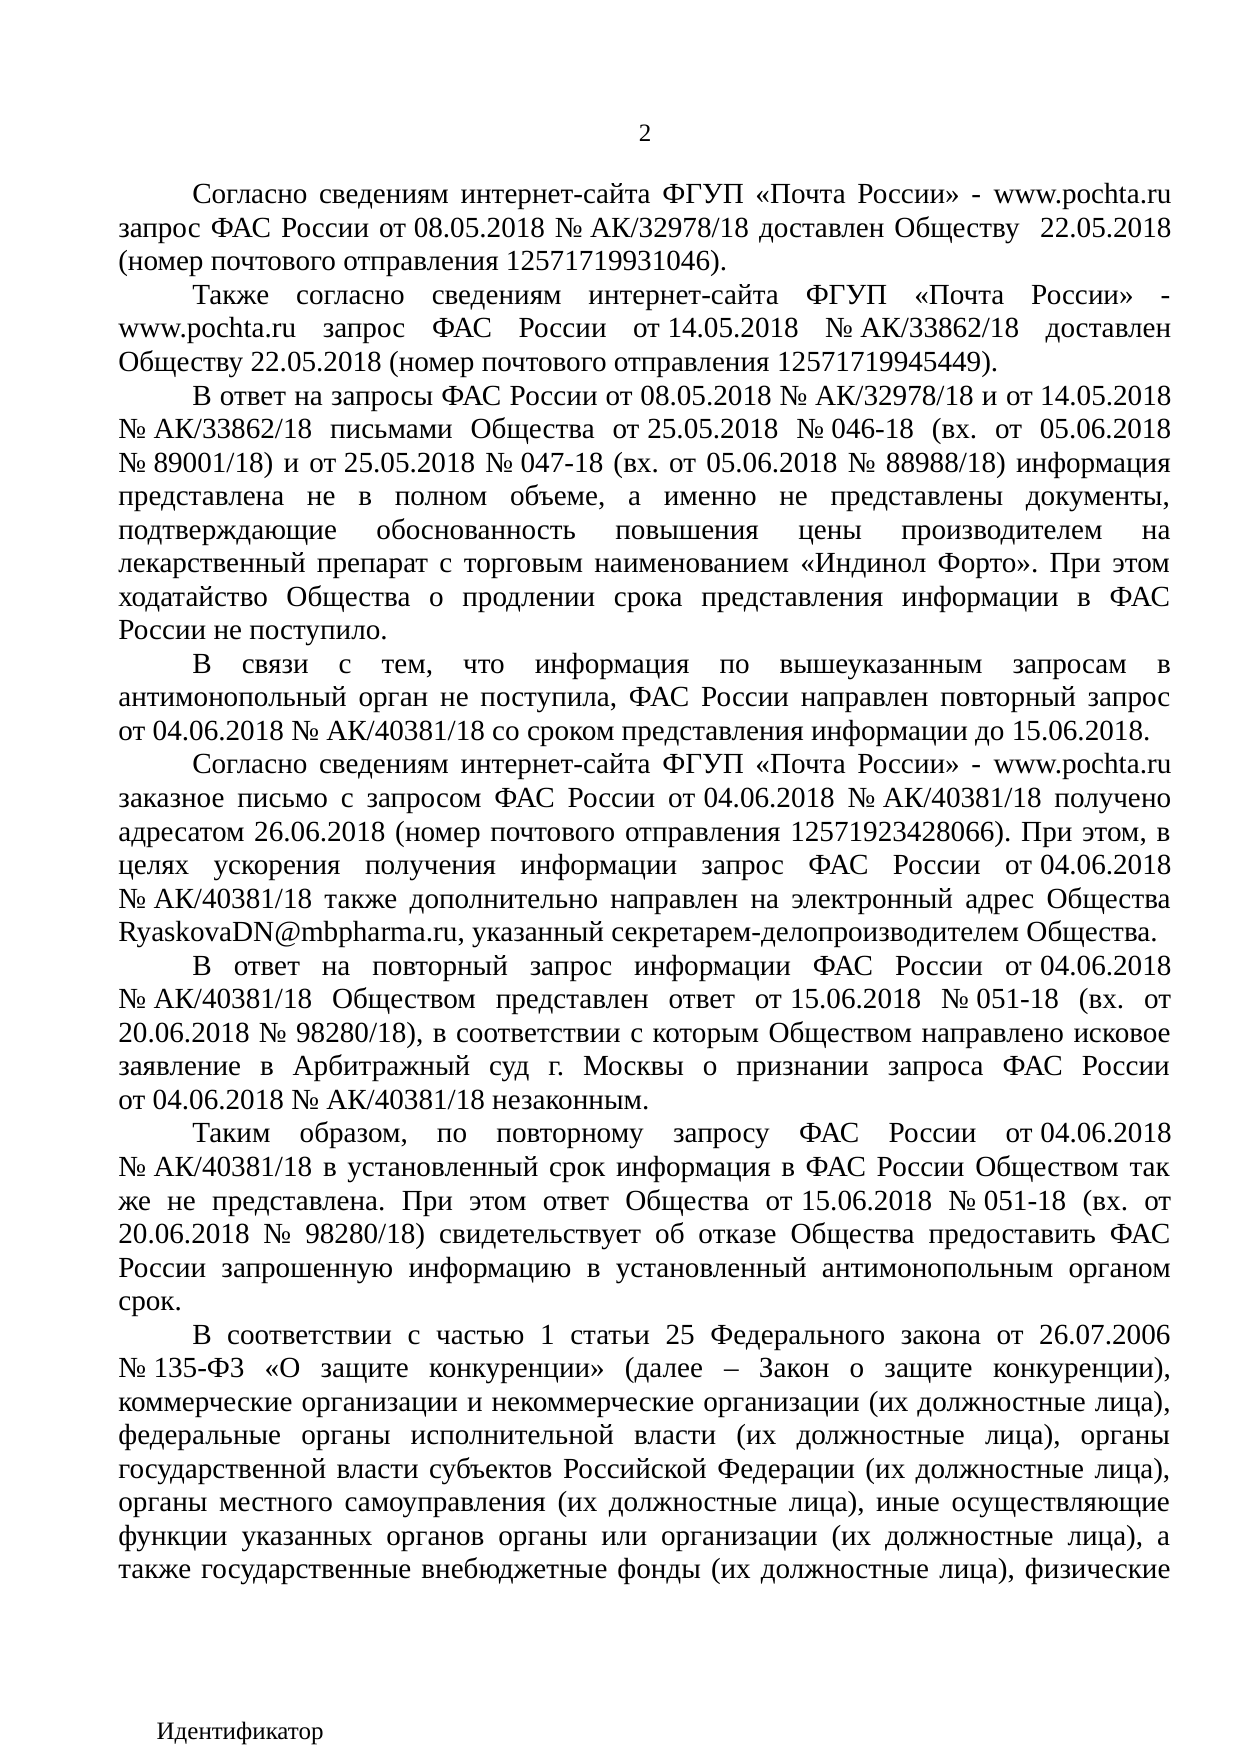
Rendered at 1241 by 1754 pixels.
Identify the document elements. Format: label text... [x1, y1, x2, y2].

text В ответ на запросы ФАС России от 08.05.2018 № АК/32978/18 и от 14.05.2018 № АК/33862/18 письмами Общества от 25.05.2018 № 046-18 (вх. от 05.06.2018 № 89001/18) и от 25.05.2018 № 047‑18 (вх. от 05.06.2018 № 88988/18) информация представлена не в полном объеме, а именно не представлены документы, подтверждающие обоснованность повышения цены производителем на лекарственный препарат с торговым наименованием «Индинол Форто». При этом ходатайство Общества о продлении срока представления информации в ФАС России не поступило. [118, 378, 1171, 646]
text Таким образом, по повторному запросу ФАС России от 04.06.2018 № АК/40381/18 в установленный срок информация в ФАС России Обществом так же не представлена. При этом ответ Общества от 15.06.2018 № 051-18 (вх. от 20.06.2018 № 98280/18) свидетельствует об отказе Общества предоставить ФАС России запрошенную информацию в установленный антимонопольным органом срок. [118, 1116, 1171, 1317]
text Также согласно сведениям интернет-сайта ФГУП «Почта России» - www.pochta.ru запрос ФАС России от 14.05.2018 № АК/33862/18 доставлен Обществу 22.05.2018 (номер почтового отправления 12571719945449). [118, 277, 1171, 378]
text В соответствии с частью 1 статьи 25 Федерального закона от 26.07.2006 № 135-Ф3 «О защите конкуренции» (далее – Закон о защите конкуренции), коммерческие организации и некоммерческие организации (их должностные лица), федеральные органы исполнительной власти (их должностные лица), органы государственной власти субъектов Российской Федерации (их должностные лица), органы местного самоуправления (их должностные лица), иные осуществляющие функции указанных органов органы или организации (их должностные лица), а также государственные внебюджетные фонды (их должностные лица), физические [118, 1317, 1171, 1585]
text В ответ на повторный запрос информации ФАС России от 04.06.2018 № АК/40381/18 Обществом представлен ответ от 15.06.2018 № 051-18 (вх. от 20.06.2018 № 98280/18), в соответствии с которым Обществом направлено исковое заявление в Арбитражный суд г. Москвы о признании запроса ФАС России от 04.06.2018 № АК/40381/18 незаконным. [118, 948, 1171, 1116]
text Согласно сведениям интернет-сайта ФГУП «Почта России» - www.pochta.ru запрос ФАС России от 08.05.2018 № АК/32978/18 доставлен Обществу 22.05.2018 (номер почтового отправления 12571719931046). [118, 176, 1171, 277]
text Согласно сведениям интернет-сайта ФГУП «Почта России» - www.pochta.ru заказное письмо с запросом ФАС России от 04.06.2018 № АК/40381/18 получено адресатом 26.06.2018 (номер почтового отправления 12571923428066). При этом, в целях ускорения получения информации запрос ФАС России от 04.06.2018 № АК/40381/18 также дополнительно направлен на электронный адрес Общества RyaskovaDN@mbpharma.ru, указанный секретарем-делопроизводителем Общества. [118, 747, 1171, 948]
text В связи с тем, что информация по вышеуказанным запросам в антимонопольный орган не поступила, ФАС России направлен повторный запрос от 04.06.2018 № АК/40381/18 со сроком представления информации до 15.06.2018. [118, 646, 1171, 747]
